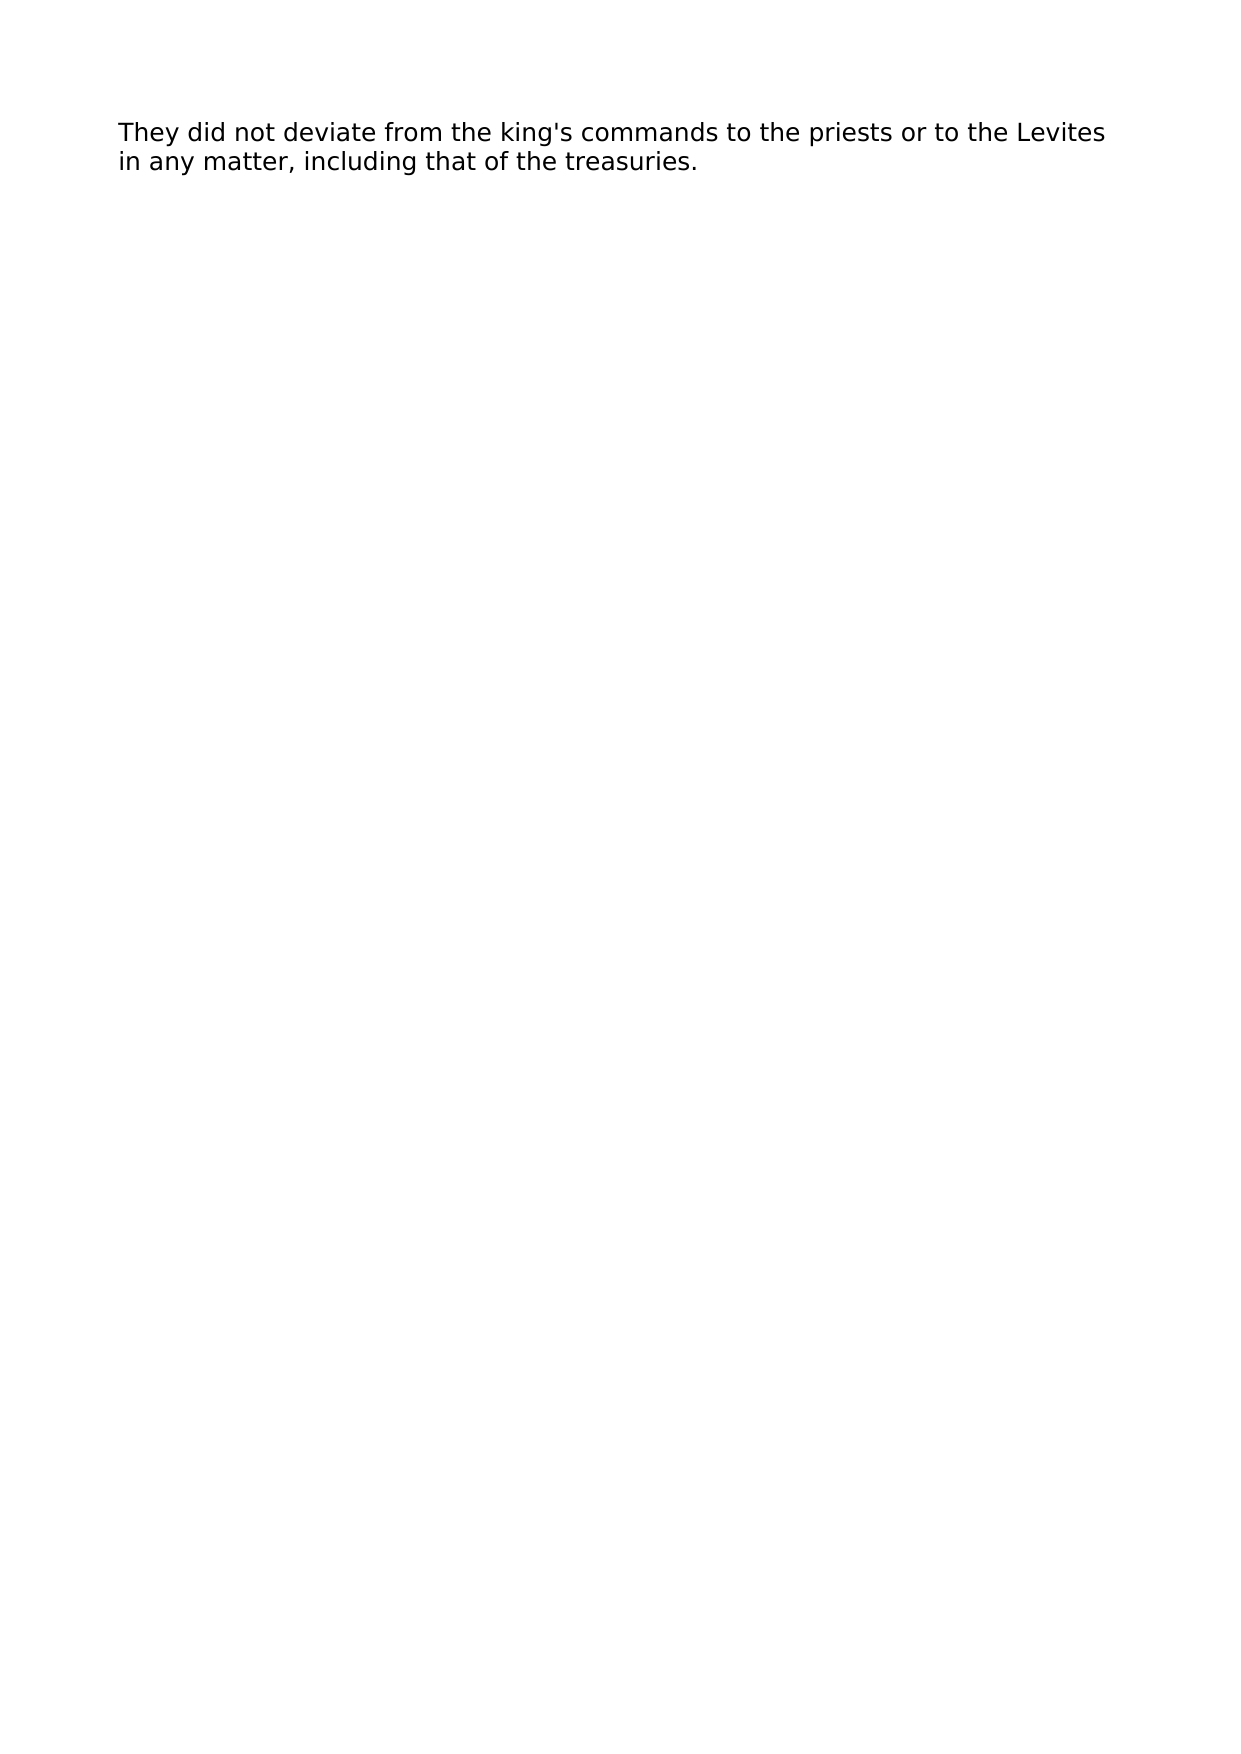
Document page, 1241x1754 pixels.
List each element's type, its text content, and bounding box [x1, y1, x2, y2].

text They did not deviate from the king's commands to the priests or to the Levites in any matter, including that of the treasuries. [118, 118, 1122, 176]
